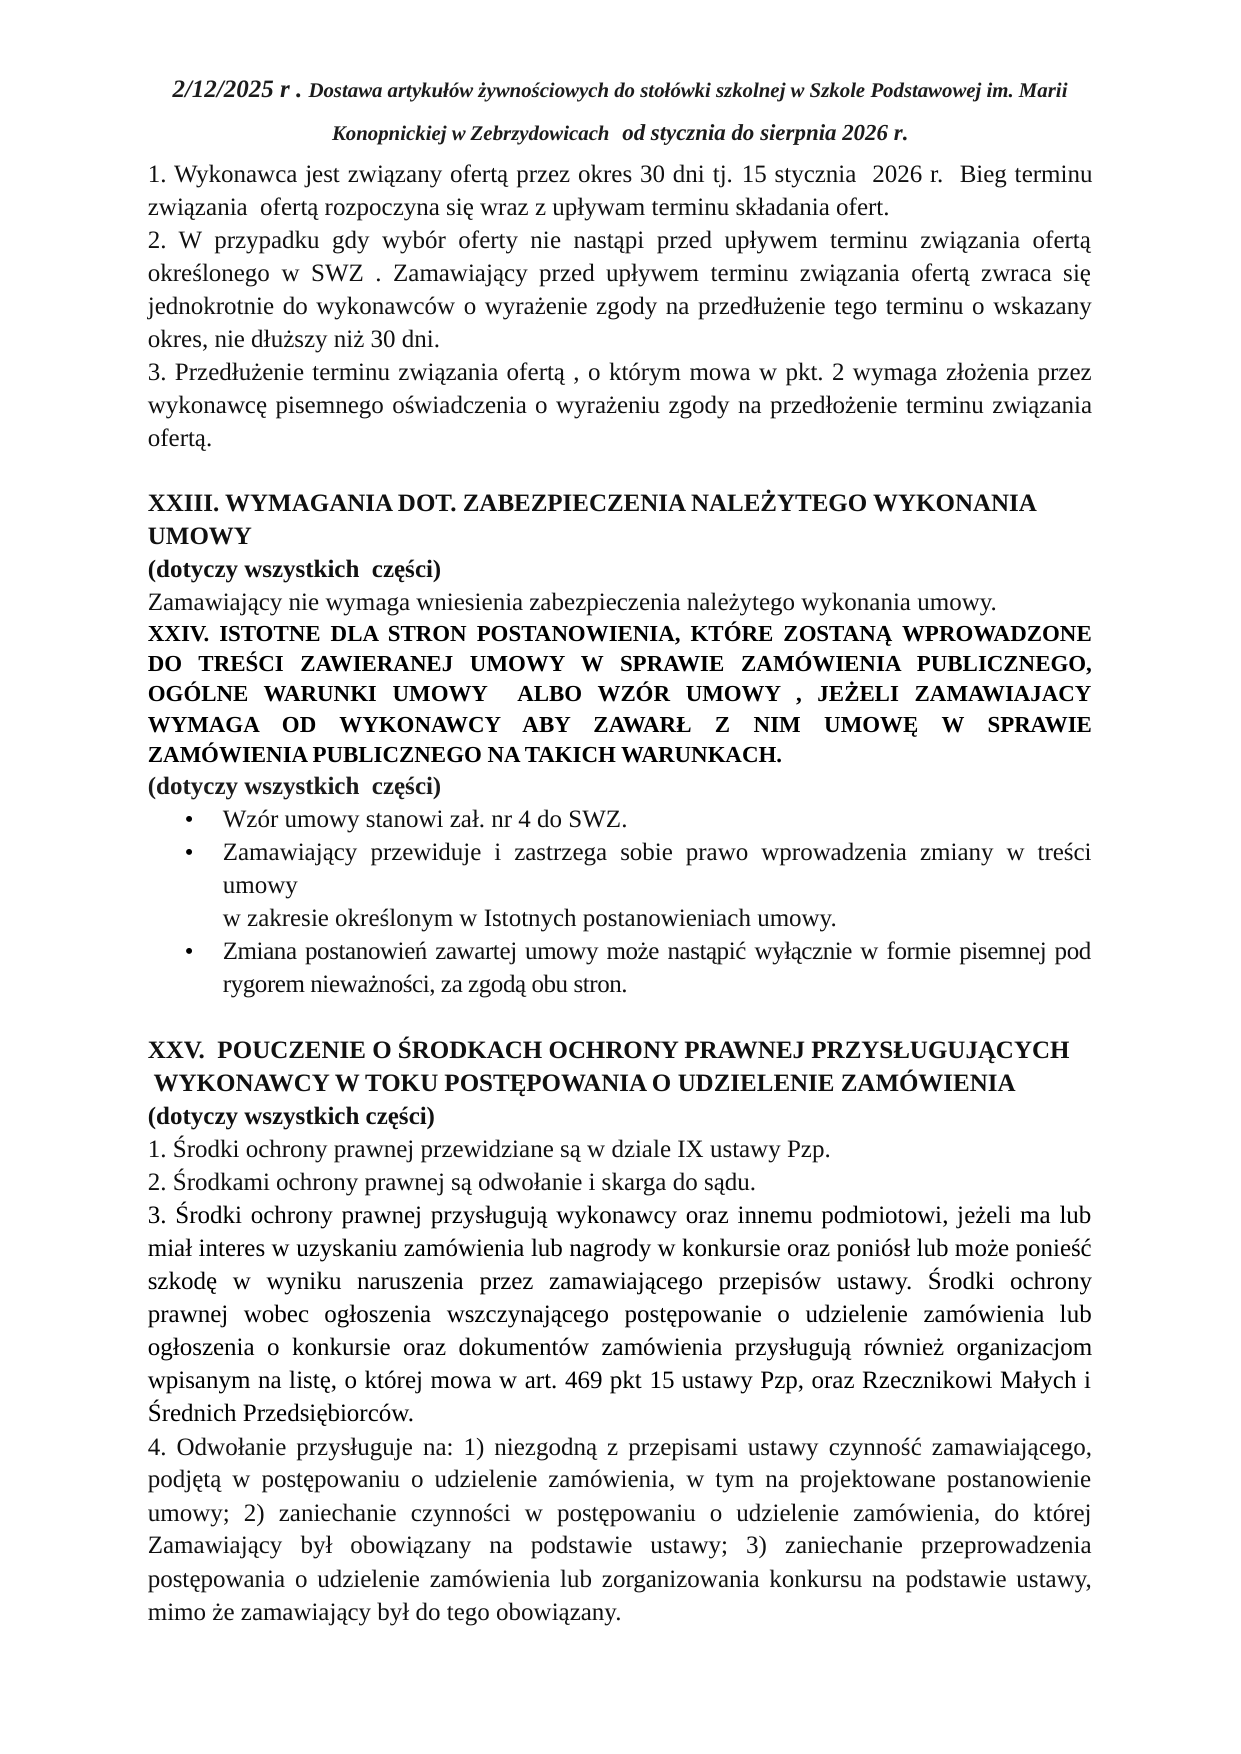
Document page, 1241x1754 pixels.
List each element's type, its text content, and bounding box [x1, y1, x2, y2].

text (dotyczy wszystkich części) [148, 1101, 1093, 1130]
text 2. Środkami ochrony prawnej są odwołanie i skarga do sądu. [148, 1167, 1093, 1196]
text 1. Wykonawca jest związany ofertą przez okres 30 dni tj. 15 stycznia 2026 r. Bieg terminu związania ofertą rozpoczyna się wraz z upływam terminu składania ofert. [148, 159, 1093, 221]
text (dotyczy wszystkich części) [148, 554, 1093, 583]
list Wzór umowy stanowi zał. nr 4 do SWZ. [185, 804, 1093, 833]
text 4. Odwołanie przysługuje na: 1) niezgodną z przepisami ustawy czynność zamawiającego, podjętą w postępowaniu o udzielenie zamówienia, w tym na projektowane postanowienie umowy; 2) zaniechanie czynności w postępowaniu o udzielenie zamówienia, do której Zamawiający był obowiązany na podstawie ustawy; 3) zaniechanie przeprowadzenia postępowania o udzielenie zamówienia lub zorganizowania konkursu na podstawie ustawy, mimo że zamawiający był do tego obowiązany. [148, 1432, 1093, 1625]
text 2. W przypadku gdy wybór oferty nie nastąpi przed upływem terminu związania ofertą określonego w SWZ . Zamawiający przed upływem terminu związania ofertą zwraca się jednokrotnie do wykonawców o wyrażenie zgody na przedłużenie tego terminu o wskazany okres, nie dłuższy niż 30 dni. [148, 225, 1093, 353]
text XXV. POUCZENIE O ŚRODKACH OCHRONY PRAWNEJ PRZYSŁUGUJĄCYCH WYKONAWCY W TOKU POSTĘPOWANIA O UDZIELENIE ZAMÓWIENIA [148, 1035, 1093, 1097]
text 3. Przedłużenie terminu związania ofertą , o którym mowa w pkt. 2 wymaga złożenia przez wykonawcę pisemnego oświadczenia o wyrażeniu zgody na przedłożenie terminu związania ofertą. [148, 357, 1093, 484]
text Zamawiający nie wymaga wniesienia zabezpieczenia należytego wykonania umowy. [148, 587, 1093, 616]
text UMOWY [148, 521, 1093, 550]
list Zmiana postanowień zawartej umowy może nastąpić wyłącznie w formie pisemnej pod rygorem nieważności, za zgodą obu stron. [185, 936, 1093, 998]
text XXIV. ISTOTNE DLA STRON POSTANOWIENIA, KTÓRE ZOSTANĄ WPROWADZONE DO TREŚCI ZAWIERANEJ UMOWY W SPRAWIE ZAMÓWIENIA PUBLICZNEGO, OGÓLNE WARUNKI UMOWY ALBO WZÓR UMOWY , JEŻELI ZAMAWIAJACY WYMAGA OD WYKONAWCY ABY ZAWARŁ Z NIM UMOWĘ W SPRAWIE ZAMÓWIENIA PUBLICZNEGO NA TAKICH WARUNKACH. [148, 620, 1093, 767]
text 1. Środki ochrony prawnej przewidziane są w dziale IX ustawy Pzp. [148, 1134, 1093, 1163]
text XXIII. WYMAGANIA DOT. ZABEZPIECZENIA NALEŻYTEGO WYKONANIA [148, 488, 1093, 517]
list Zamawiający przewiduje i zastrzega sobie prawo wprowadzenia zmiany w treści umowy w zakresie określonym w Istotnych postanowieniach umowy. [185, 837, 1093, 932]
text (dotyczy wszystkich części) [148, 771, 1093, 800]
text 3. Środki ochrony prawnej przysługują wykonawcy oraz innemu podmiotowi, jeżeli ma lub miał interes w uzyskaniu zamówienia lub nagrody w konkursie oraz poniósł lub może ponieść szkodę w wyniku naruszenia przez zamawiającego przepisów ustawy. Środki ochrony prawnej wobec ogłoszenia wszczynającego postępowanie o udzielenie zamówienia lub ogłoszenia o konkursie oraz dokumentów zamówienia przysługują również organizacjom wpisanym na listę, o której mowa w art. 469 pkt 15 ustawy Pzp, oraz Rzecznikowi Małych i Średnich Przedsiębiorców. [148, 1200, 1093, 1427]
